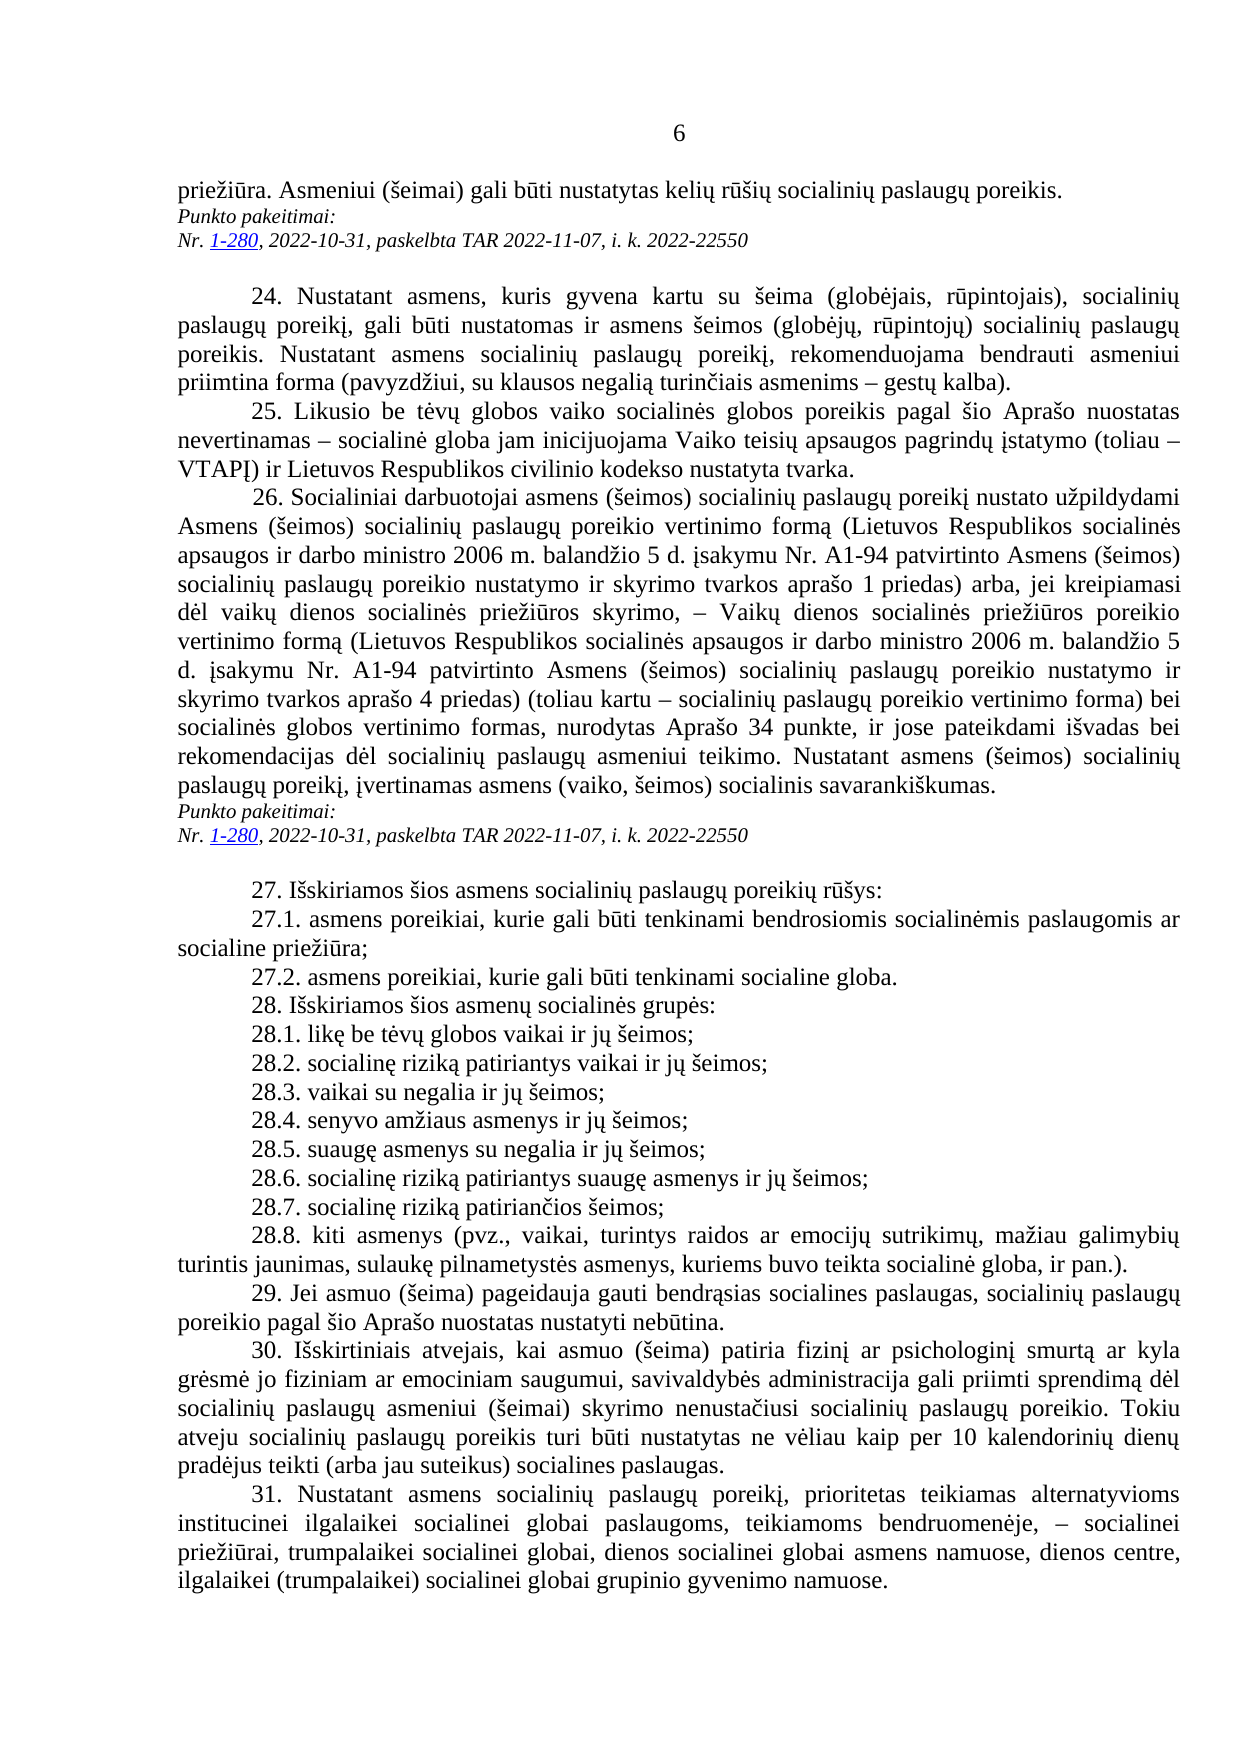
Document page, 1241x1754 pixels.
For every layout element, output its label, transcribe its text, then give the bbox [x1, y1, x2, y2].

text Nr. 1-280, 2022-10-31, paskelbta TAR 2022-11-07, i. k. 2022-22550 [177, 228, 1181, 252]
text 27.1. asmens poreikiai, kurie gali būti tenkinami bendrosiomis socialinėmis paslaugomis ar socialine priežiūra; [177, 904, 1181, 962]
text 28.5. suaugę asmenys su negalia ir jų šeimos; [177, 1134, 1181, 1163]
text 28.4. senyvo amžiaus asmenys ir jų šeimos; [177, 1106, 1181, 1134]
text 28.1. likę be tėvų globos vaikai ir jų šeimos; [177, 1019, 1181, 1048]
text 29. Jei asmuo (šeima) pageidauja gauti bendrąsias socialines paslaugas, socialinių paslaugų poreikio pagal šio Aprašo nuostatas nustatyti nebūtina. [177, 1278, 1181, 1336]
text 24. Nustatant asmens, kuris gyvena kartu su šeima (globėjais, rūpintojais), socialinių paslaugų poreikį, gali būti nustatomas ir asmens šeimos (globėjų, rūpintojų) socialinių paslaugų poreikis. Nustatant asmens socialinių paslaugų poreikį, rekomenduojama bendrauti asmeniui priimtina forma (pavyzdžiui, su klausos negalią turinčiais asmenims – gestų kalba). [177, 281, 1181, 396]
text 31. Nustatant asmens socialinių paslaugų poreikį, prioritetas teikiamas alternatyvioms institucinei ilgalaikei socialinei globai paslaugoms, teikiamoms bendruomenėje, – socialinei priežiūrai, trumpalaikei socialinei globai, dienos socialinei globai asmens namuose, dienos centre, ilgalaikei (trumpalaikei) socialinei globai grupinio gyvenimo namuose. [177, 1479, 1181, 1594]
text 27. Išskiriamos šios asmens socialinių paslaugų poreikių rūšys: [177, 876, 1181, 904]
text 28.8. kiti asmenys (pvz., vaikai, turintys raidos ar emocijų sutrikimų, mažiau galimybių turintis jaunimas, sulaukę pilnametystės asmenys, kuriems buvo teikta socialinė globa, ir pan.). [177, 1221, 1181, 1278]
text 30. Išskirtiniais atvejais, kai asmuo (šeima) patiria fizinį ar psichologinį smurtą ar kyla grėsmė jo fiziniam ar emociniam saugumui, savivaldybės administracija gali priimti sprendimą dėl socialinių paslaugų asmeniui (šeimai) skyrimo nenustačiusi socialinių paslaugų poreikio. Tokiu atveju socialinių paslaugų poreikis turi būti nustatytas ne vėliau kaip per 10 kalendorinių dienų pradėjus teikti (arba jau suteikus) socialines paslaugas. [177, 1336, 1181, 1479]
text priežiūra. Asmeniui (šeimai) gali būti nustatytas kelių rūšių socialinių paslaugų poreikis. [177, 176, 1181, 204]
text Punkto pakeitimai: [177, 799, 1181, 823]
text 28.6. socialinę riziką patiriantys suaugę asmenys ir jų šeimos; [177, 1163, 1181, 1192]
text Punkto pakeitimai: [177, 204, 1181, 228]
text 26. Socialiniai darbuotojai asmens (šeimos) socialinių paslaugų poreikį nustato užpildydami Asmens (šeimos) socialinių paslaugų poreikio vertinimo formą (Lietuvos Respublikos socialinės apsaugos ir darbo ministro 2006 m. balandžio 5 d. įsakymu Nr. A1-94 patvirtinto Asmens (šeimos) socialinių paslaugų poreikio nustatymo ir skyrimo tvarkos aprašo 1 priedas) arba, jei kreipiamasi dėl vaikų dienos socialinės priežiūros skyrimo, – Vaikų dienos socialinės priežiūros poreikio vertinimo formą (Lietuvos Respublikos socialinės apsaugos ir darbo ministro 2006 m. balandžio 5 d. įsakymu Nr. A1-94 patvirtinto Asmens (šeimos) socialinių paslaugų poreikio nustatymo ir skyrimo tvarkos aprašo 4 priedas) (toliau kartu – socialinių paslaugų poreikio vertinimo forma) bei socialinės globos vertinimo formas, nurodytas Aprašo 34 punkte, ir jose pateikdami išvadas bei rekomendacijas dėl socialinių paslaugų asmeniui teikimo. Nustatant asmens (šeimos) socialinių paslaugų poreikį, įvertinamas asmens (vaiko, šeimos) socialinis savarankiškumas. [177, 482, 1181, 799]
text 27.2. asmens poreikiai, kurie gali būti tenkinami socialine globa. [177, 962, 1181, 991]
text Nr. 1-280, 2022-10-31, paskelbta TAR 2022-11-07, i. k. 2022-22550 [177, 823, 1181, 847]
text 25. Likusio be tėvų globos vaiko socialinės globos poreikis pagal šio Aprašo nuostatas nevertinamas – socialinė globa jam inicijuojama Vaiko teisių apsaugos pagrindų įstatymo (toliau – VTAPĮ) ir Lietuvos Respublikos civilinio kodekso nustatyta tvarka. [177, 396, 1181, 482]
text 28.7. socialinę riziką patiriančios šeimos; [177, 1192, 1181, 1221]
text 28. Išskiriamos šios asmenų socialinės grupės: [177, 991, 1181, 1019]
text 28.2. socialinę riziką patiriantys vaikai ir jų šeimos; [177, 1048, 1181, 1077]
text 28.3. vaikai su negalia ir jų šeimos; [177, 1077, 1181, 1106]
